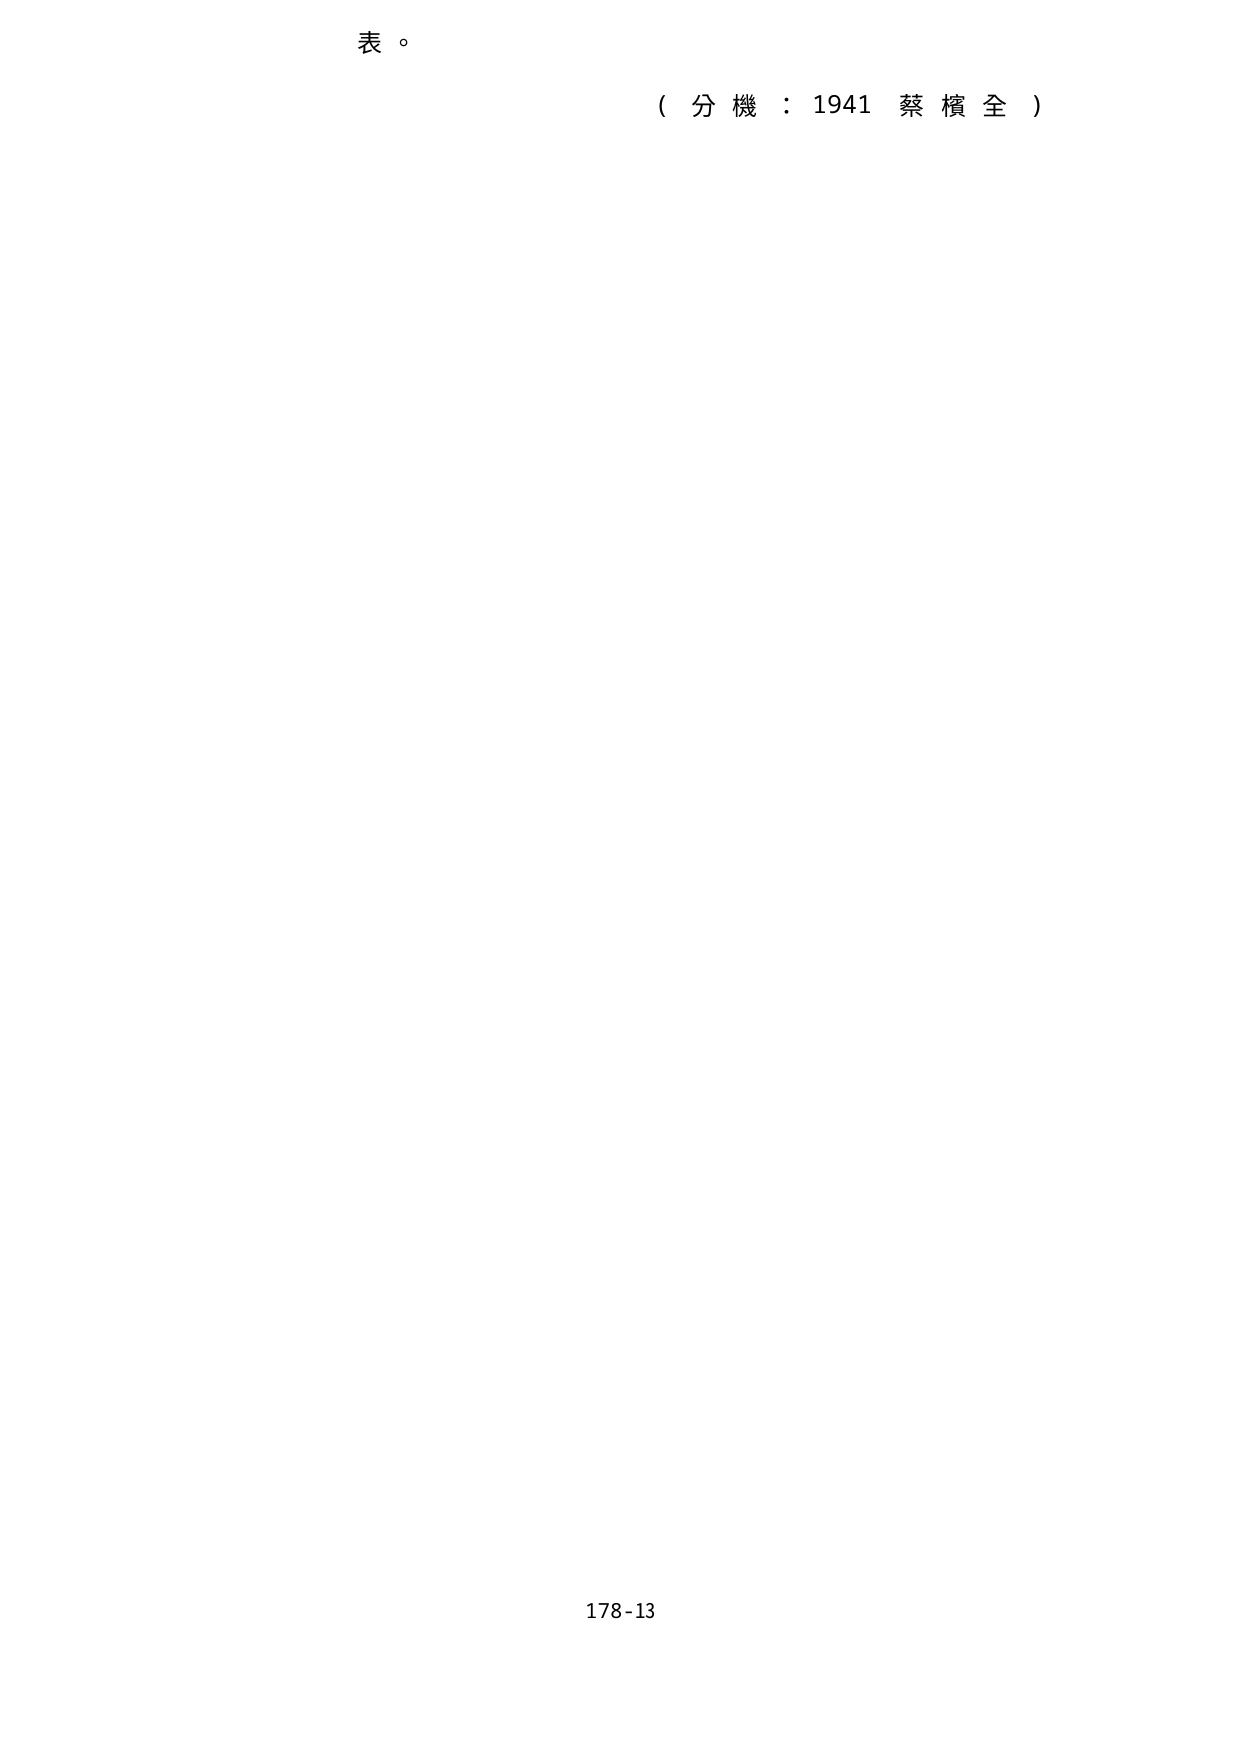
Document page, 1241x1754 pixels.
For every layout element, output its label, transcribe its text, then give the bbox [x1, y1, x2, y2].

text 表。 [183, 0, 1058, 62]
text (分機：1941 蔡檳全) [183, 62, 1058, 125]
